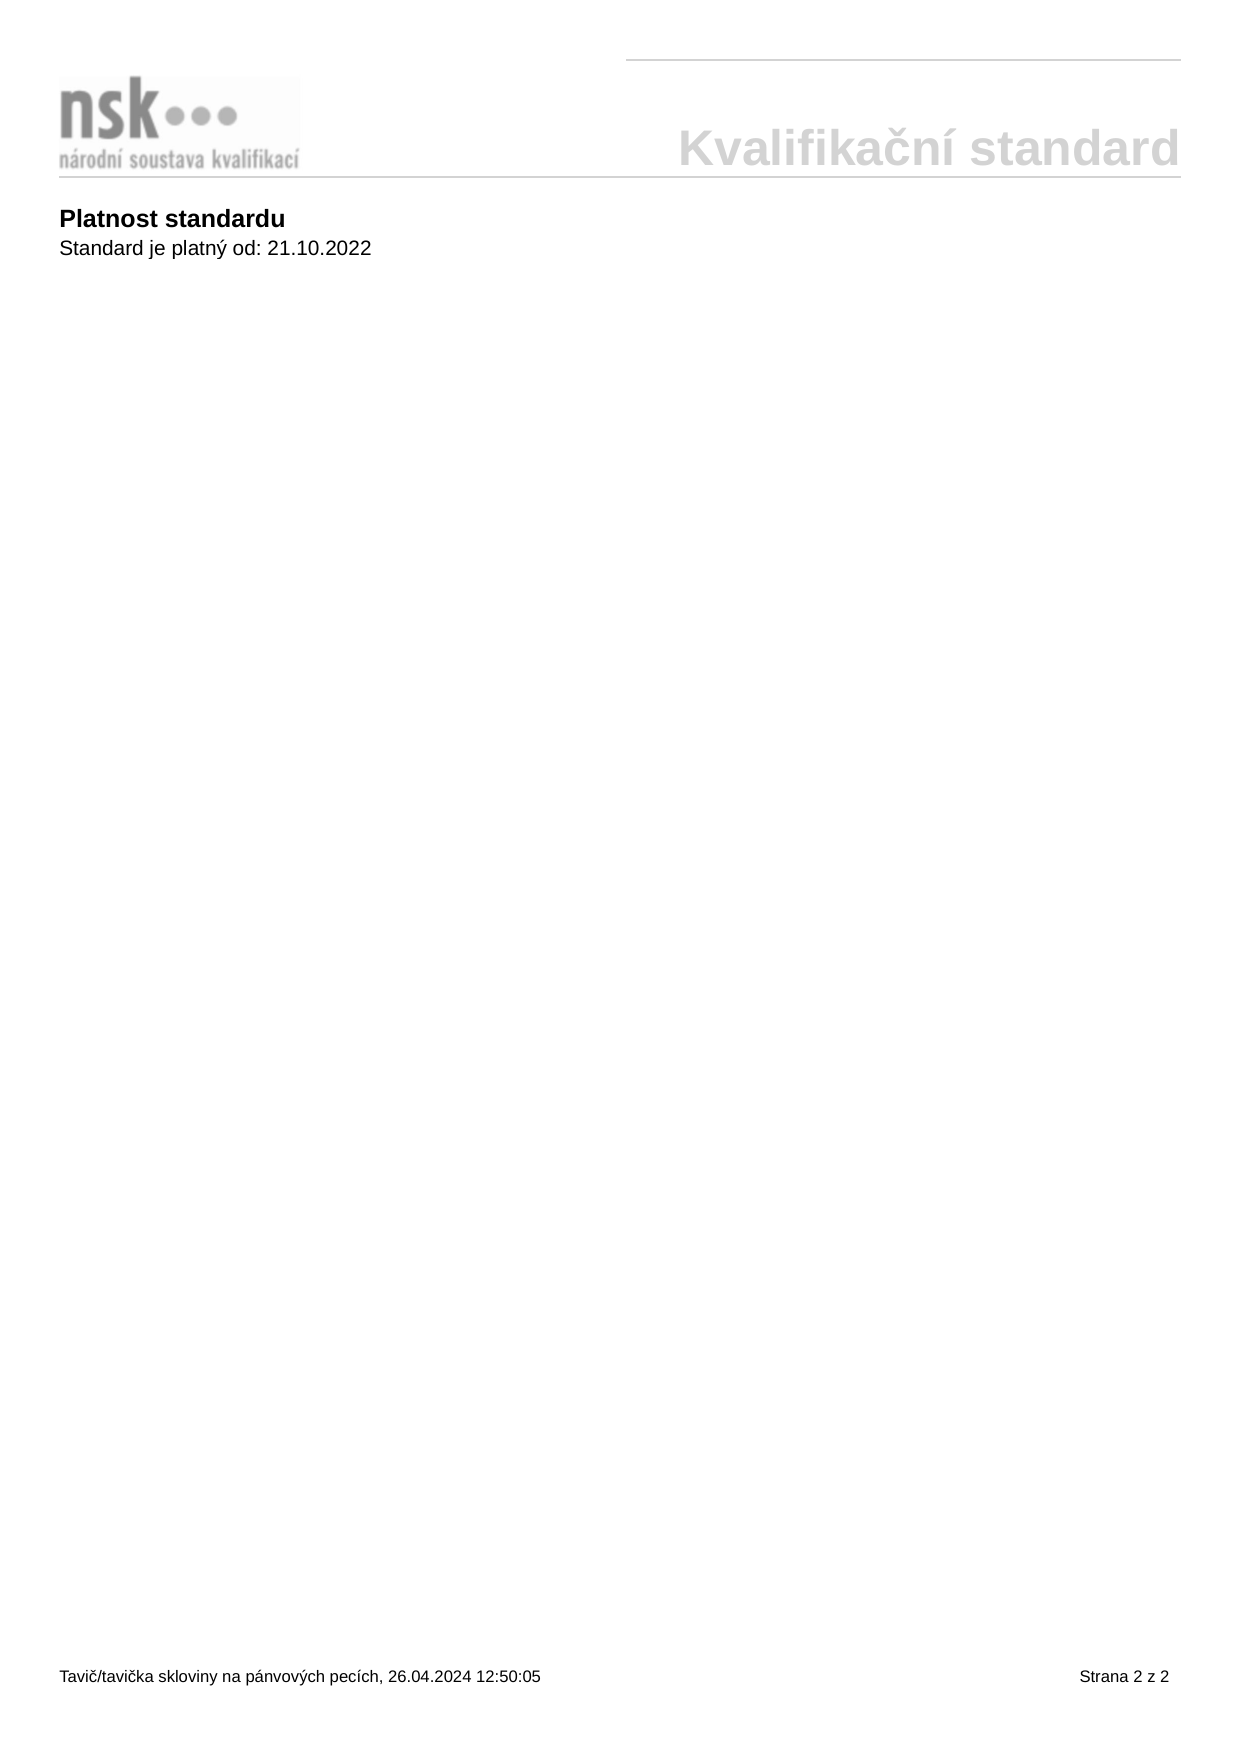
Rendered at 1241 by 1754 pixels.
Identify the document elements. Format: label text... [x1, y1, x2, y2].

table_cell [1093, 859, 1169, 1159]
table_cell [1169, 1159, 1181, 1409]
table_cell [484, 171, 620, 176]
table_cell [621, 59, 626, 170]
table_cell Strana 2 z 2 [862, 1658, 1169, 1694]
table_cell [626, 1409, 862, 1658]
table_cell [862, 259, 1093, 559]
table_cell [620, 1409, 626, 1658]
table_cell [626, 859, 862, 1159]
table_cell [626, 194, 862, 200]
table_cell [1169, 859, 1181, 1159]
table_cell [484, 559, 620, 859]
table_cell [862, 859, 1093, 1159]
table_cell Tavič/tavička skloviny na pánvových pecích, 26.04.2024 12:50:05 [59, 1658, 862, 1694]
table_cell [1169, 259, 1181, 559]
table_cell [1093, 194, 1169, 200]
table_cell [59, 1409, 483, 1658]
table_cell [484, 1409, 620, 1658]
table_cell [1093, 259, 1169, 559]
table_cell [1169, 1409, 1181, 1658]
table_cell [1093, 559, 1169, 859]
table_cell [59, 259, 483, 559]
table_cell [626, 559, 862, 859]
table_cell [484, 1159, 620, 1409]
table_cell Kvalifikační standard [626, 61, 1181, 176]
table_cell [1169, 194, 1181, 200]
table_cell [1093, 1409, 1169, 1658]
table_cell [862, 1409, 1093, 1658]
table_cell [59, 859, 483, 1159]
table_cell [620, 859, 626, 1159]
table_cell Standard je platný od: 21.10.2022 [59, 236, 1181, 259]
table_cell [620, 559, 626, 859]
table_cell [484, 259, 620, 559]
table_cell [620, 1159, 626, 1409]
table_cell [862, 194, 1093, 200]
table_cell [862, 559, 1093, 859]
table_cell [59, 559, 483, 859]
table_cell [626, 1159, 862, 1409]
picture [58, 59, 621, 171]
table_cell [484, 859, 620, 1159]
table_cell [626, 259, 862, 559]
table_cell [59, 178, 1181, 194]
table_cell [862, 1159, 1093, 1409]
table_cell [1169, 1658, 1181, 1694]
table_cell [59, 194, 483, 200]
table_cell [59, 1159, 483, 1409]
table_cell [484, 194, 620, 200]
table_cell [1093, 1159, 1169, 1409]
table_cell Platnost standardu [59, 200, 1181, 236]
table_cell [59, 171, 483, 176]
table_cell [620, 259, 626, 559]
table_cell [1169, 559, 1181, 859]
